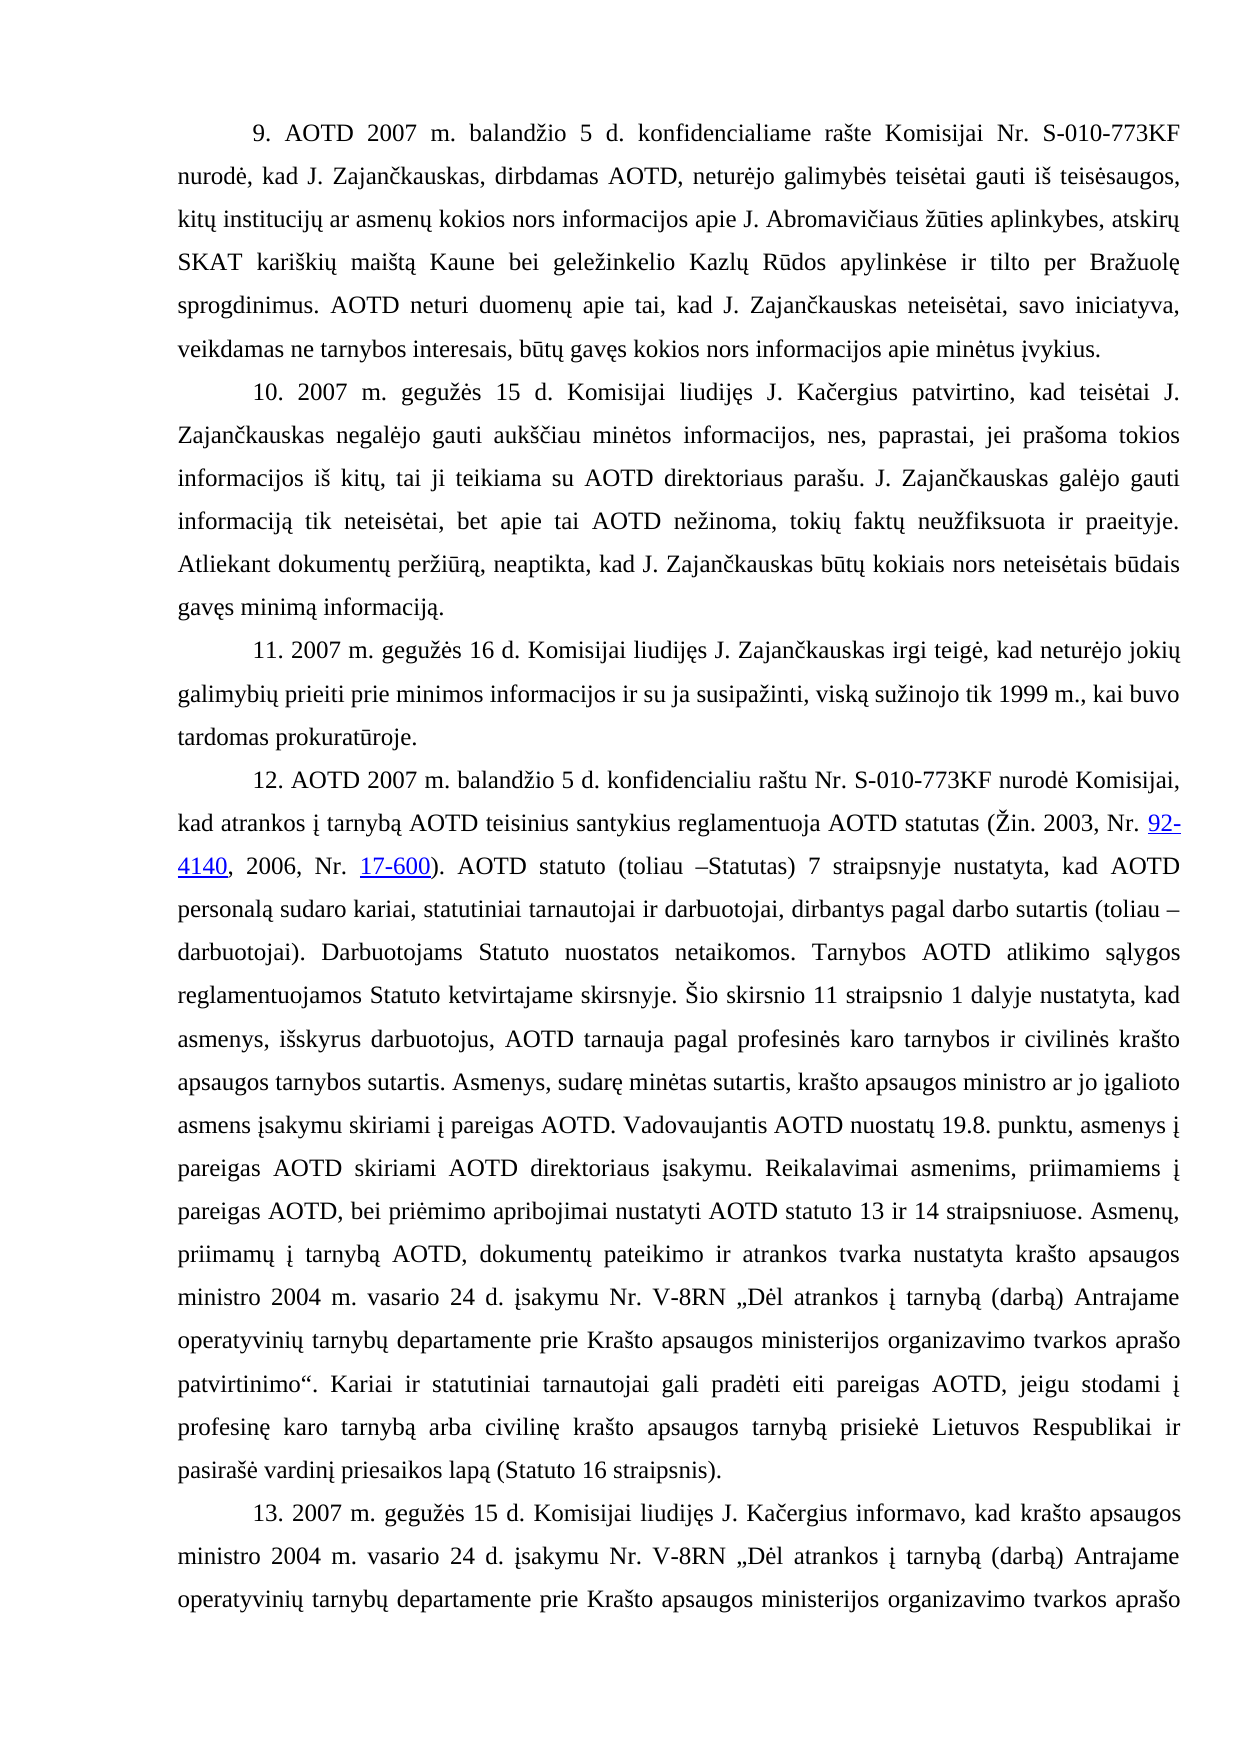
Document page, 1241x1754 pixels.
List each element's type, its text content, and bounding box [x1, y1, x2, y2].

text 11. 2007 m. gegužės 16 d. Komisijai liudijęs J. Zajančkauskas irgi teigė, kad neturėjo jokių galimybių prieiti prie minimos informacijos ir su ja susipažinti, viską sužinojo tik 1999 m., kai buvo tardomas prokuratūroje. [177, 636, 1181, 751]
text 13. 2007 m. gegužės 15 d. Komisijai liudijęs J. Kačergius informavo, kad krašto apsaugos ministro 2004 m. vasario 24 d. įsakymu Nr. V-8RN „Dėl atrankos į tarnybą (darbą) Antrajame operatyvinių tarnybų departamente prie Krašto apsaugos ministerijos organizavimo tvarkos aprašo [177, 1498, 1181, 1613]
text 10. 2007 m. gegužės 15 d. Komisijai liudijęs J. Kačergius patvirtino, kad teisėtai J. Zajančkauskas negalėjo gauti aukščiau minėtos informacijos, nes, paprastai, jei prašoma tokios informacijos iš kitų, tai ji teikiama su AOTD direktoriaus parašu. J. Zajančkauskas galėjo gauti informaciją tik neteisėtai, bet apie tai AOTD nežinoma, tokių faktų neužfiksuota ir praeityje. Atliekant dokumentų peržiūrą, neaptikta, kad J. Zajančkauskas būtų kokiais nors neteisėtais būdais gavęs minimą informaciją. [177, 377, 1181, 621]
text 9. AOTD 2007 m. balandžio 5 d. konfidencialiame rašte Komisijai Nr. S-010-773KF nurodė, kad J. Zajančkauskas, dirbdamas AOTD, neturėjo galimybės teisėtai gauti iš teisėsaugos, kitų institucijų ar asmenų kokios nors informacijos apie J. Abromavičiaus žūties aplinkybes, atskirų SKAT kariškių maištą Kaune bei geležinkelio Kazlų Rūdos apylinkėse ir tilto per Bražuolę sprogdinimus. AOTD neturi duomenų apie tai, kad J. Zajančkauskas neteisėtai, savo iniciatyva, veikdamas ne tarnybos interesais, būtų gavęs kokios nors informacijos apie minėtus įvykius. [177, 118, 1181, 362]
text 12. AOTD 2007 m. balandžio 5 d. konfidencialiu raštu Nr. S-010-773KF nurodė Komisijai, kad atrankos į tarnybą AOTD teisinius santykius reglamentuoja AOTD statutas (Žin. 2003, Nr. 92-4140, 2006, Nr. 17-600). AOTD statuto (toliau –Statutas) 7 straipsnyje nustatyta, kad AOTD personalą sudaro kariai, statutiniai tarnautojai ir darbuotojai, dirbantys pagal darbo sutartis (toliau – darbuotojai). Darbuotojams Statuto nuostatos netaikomos. Tarnybos AOTD atlikimo sąlygos reglamentuojamos Statuto ketvirtajame skirsnyje. Šio skirsnio 11 straipsnio 1 dalyje nustatyta, kad asmenys, išskyrus darbuotojus, AOTD tarnauja pagal profesinės karo tarnybos ir civilinės krašto apsaugos tarnybos sutartis. Asmenys, sudarę minėtas sutartis, krašto apsaugos ministro ar jo įgalioto asmens įsakymu skiriami į pareigas AOTD. Vadovaujantis AOTD nuostatų 19.8. punktu, asmenys į pareigas AOTD skiriami AOTD direktoriaus įsakymu. Reikalavimai asmenims, priimamiems į pareigas AOTD, bei priėmimo apribojimai nustatyti AOTD statuto 13 ir 14 straipsniuose. Asmenų, priimamų į tarnybą AOTD, dokumentų pateikimo ir atrankos tvarka nustatyta krašto apsaugos ministro 2004 m. vasario 24 d. įsakymu Nr. V-8RN „Dėl atrankos į tarnybą (darbą) Antrajame operatyvinių tarnybų departamente prie Krašto apsaugos ministerijos organizavimo tvarkos aprašo patvirtinimo“. Kariai ir statutiniai tarnautojai gali pradėti eiti pareigas AOTD, jeigu stodami į profesinę karo tarnybą arba civilinę krašto apsaugos tarnybą prisiekė Lietuvos Respublikai ir pasirašė vardinį priesaikos lapą (Statuto 16 straipsnis). [177, 765, 1181, 1484]
